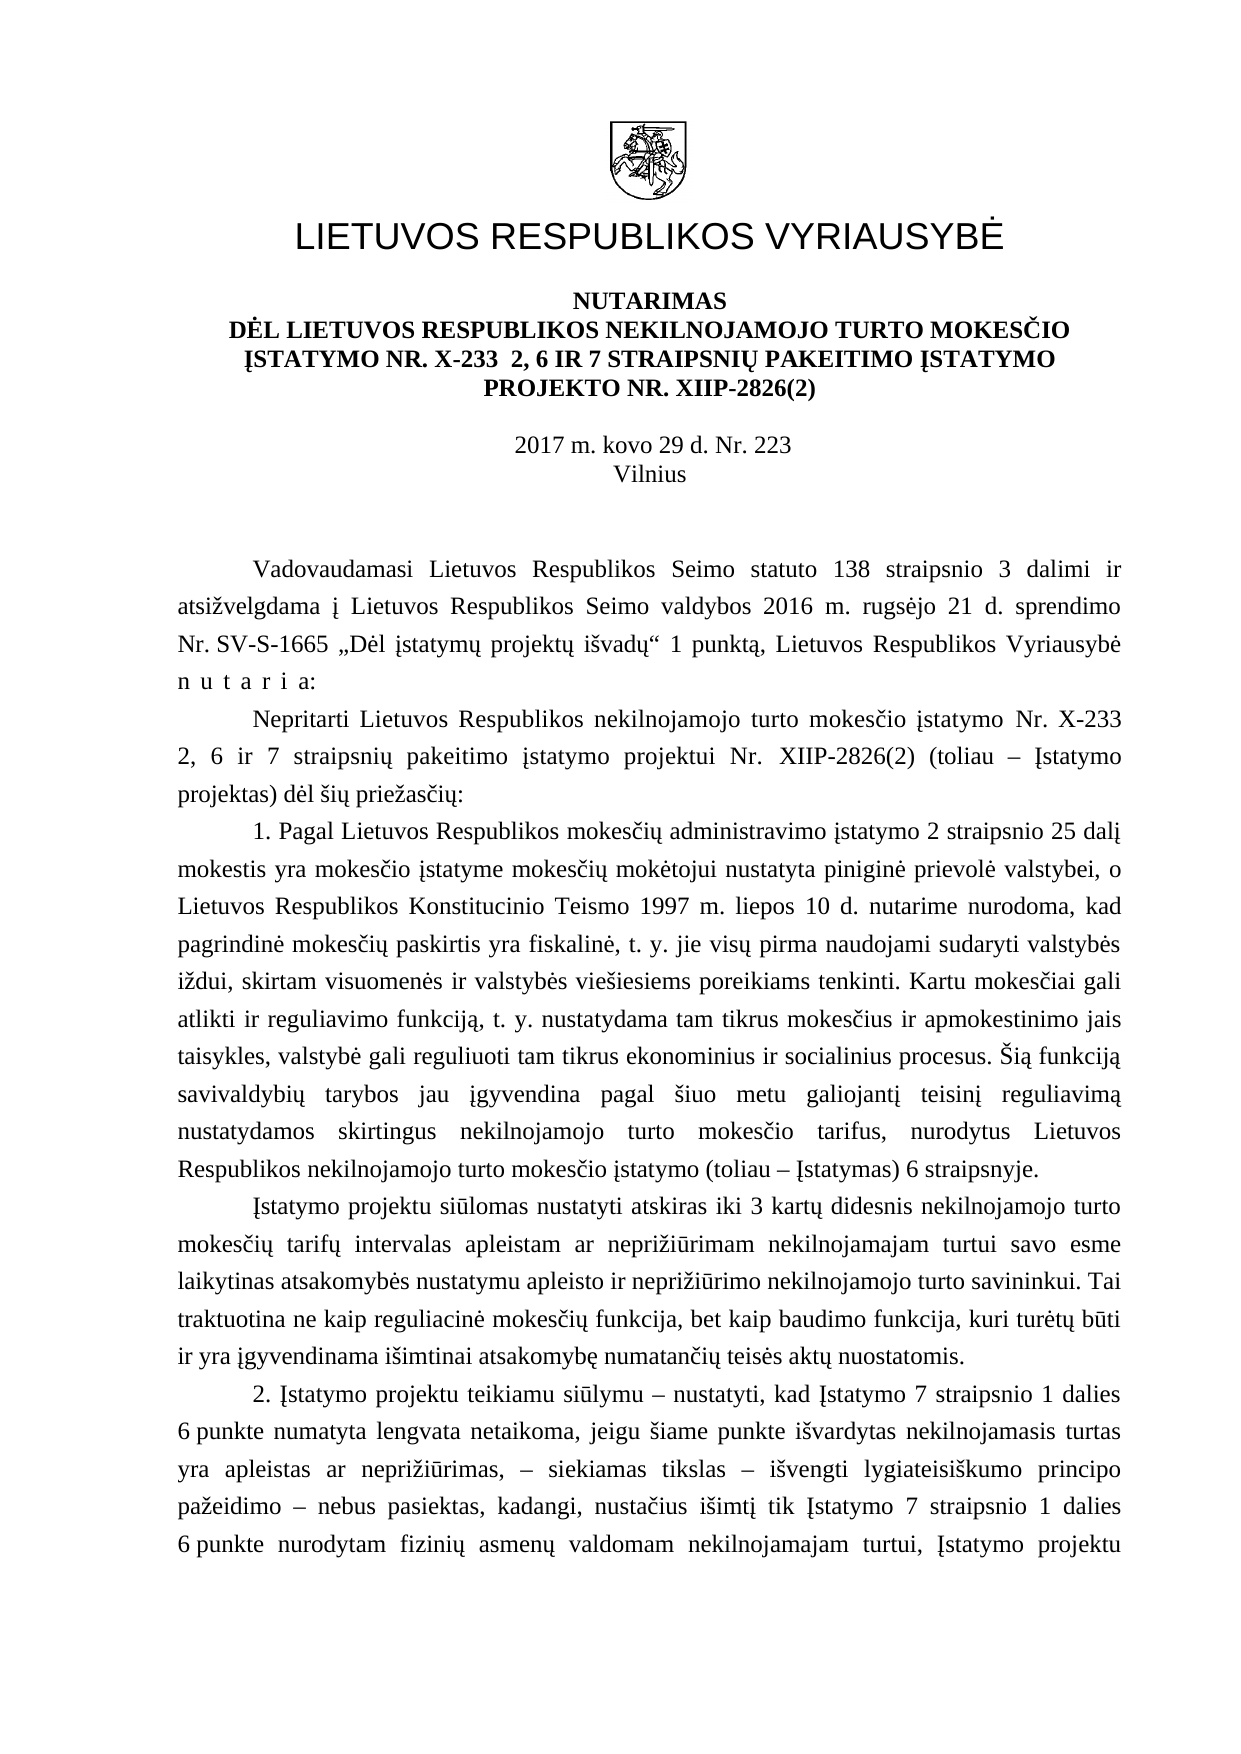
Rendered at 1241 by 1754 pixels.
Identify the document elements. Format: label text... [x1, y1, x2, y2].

text Vilnius [177, 459, 1122, 488]
text nutarimas [177, 286, 1122, 315]
text DĖL LIETUVOS RESPUBLIKOS NEKILNOJAMOJO TURTO MOKESČIO ĮSTATYMO NR. X-233 2, 6 IR 7 STRAIPSNIŲ PAKEITIMO ĮSTATYMO PROJEKTO NR. XIIP-2826(2) [177, 315, 1122, 401]
text 2017 m. kovo 29 d. Nr. 223 [177, 430, 1122, 459]
text Vadovaudamasi Lietuvos Respublikos Seimo statuto 138 straipsnio 3 dalimi ir atsižvelgdama į Lietuvos Respublikos Seimo valdybos 2016 m. rugsėjo 21 d. sprendimo Nr. SV-S-1665 „Dėl įstatymų projektų išvadų“ 1 punktą, Lietuvos Respublikos Vyriausybė nutaria: [177, 545, 1122, 695]
text Nepritarti Lietuvos Respublikos nekilnojamojo turto mokesčio įstatymo Nr. X-233 2, 6 ir 7 straipsnių pakeitimo įstatymo projektui Nr. XIIP-2826(2) (toliau – Įstatymo projektas) dėl šių priežasčių: [177, 695, 1122, 808]
text 1. Pagal Lietuvos Respublikos mokesčių administravimo įstatymo 2 straipsnio 25 dalį mokestis yra mokesčio įstatyme mokesčių mokėtojui nustatyta piniginė prievolė valstybei, o Lietuvos Respublikos Konstitucinio Teismo 1997 m. liepos 10 d. nutarime nurodoma, kad pagrindinė mokesčių paskirtis yra fiskalinė, t. y. jie visų pirma naudojami sudaryti valstybės iždui, skirtam visuomenės ir valstybės viešiesiems poreikiams tenkinti. Kartu mokesčiai gali atlikti ir reguliavimo funkciją, t. y. nustatydama tam tikrus mokesčius ir apmokestinimo jais taisykles, valstybė gali reguliuoti tam tikrus ekonominius ir socialinius procesus. Šią funkciją savivaldybių tarybos jau įgyvendina pagal šiuo metu galiojantį teisinį reguliavimą nustatydamos skirtingus nekilnojamojo turto mokesčio tarifus, nurodytus Lietuvos Respublikos nekilnojamojo turto mokesčio įstatymo (toliau – Įstatymas) 6 straipsnyje. [177, 808, 1122, 1183]
text Įstatymo projektu siūlomas nustatyti atskiras iki 3 kartų didesnis nekilnojamojo turto mokesčių tarifų intervalas apleistam ar neprižiūrimam nekilnojamajam turtui savo esme laikytinas atsakomybės nustatymu apleisto ir neprižiūrimo nekilnojamojo turto savininkui. Tai traktuotina ne kaip reguliacinė mokesčių funkcija, bet kaip baudimo funkcija, kuri turėtų būti ir yra įgyvendinama išimtinai atsakomybę numatančių teisės aktų nuostatomis. [177, 1183, 1122, 1370]
text Lietuvos Respublikos Vyriausybė [177, 214, 1122, 258]
text 2. Įstatymo projektu teikiamu siūlymu – nustatyti, kad Įstatymo 7 straipsnio 1 dalies 6 punkte numatyta lengvata netaikoma, jeigu šiame punkte išvardytas nekilnojamasis turtas yra apleistas ar neprižiūrimas, – siekiamas tikslas – išvengti lygiateisiškumo principo pažeidimo – nebus pasiektas, kadangi, nustačius išimtį tik Įstatymo 7 straipsnio 1 dalies 6 punkte nurodytam fizinių asmenų valdomam nekilnojamajam turtui, Įstatymo projektu [177, 1370, 1122, 1558]
